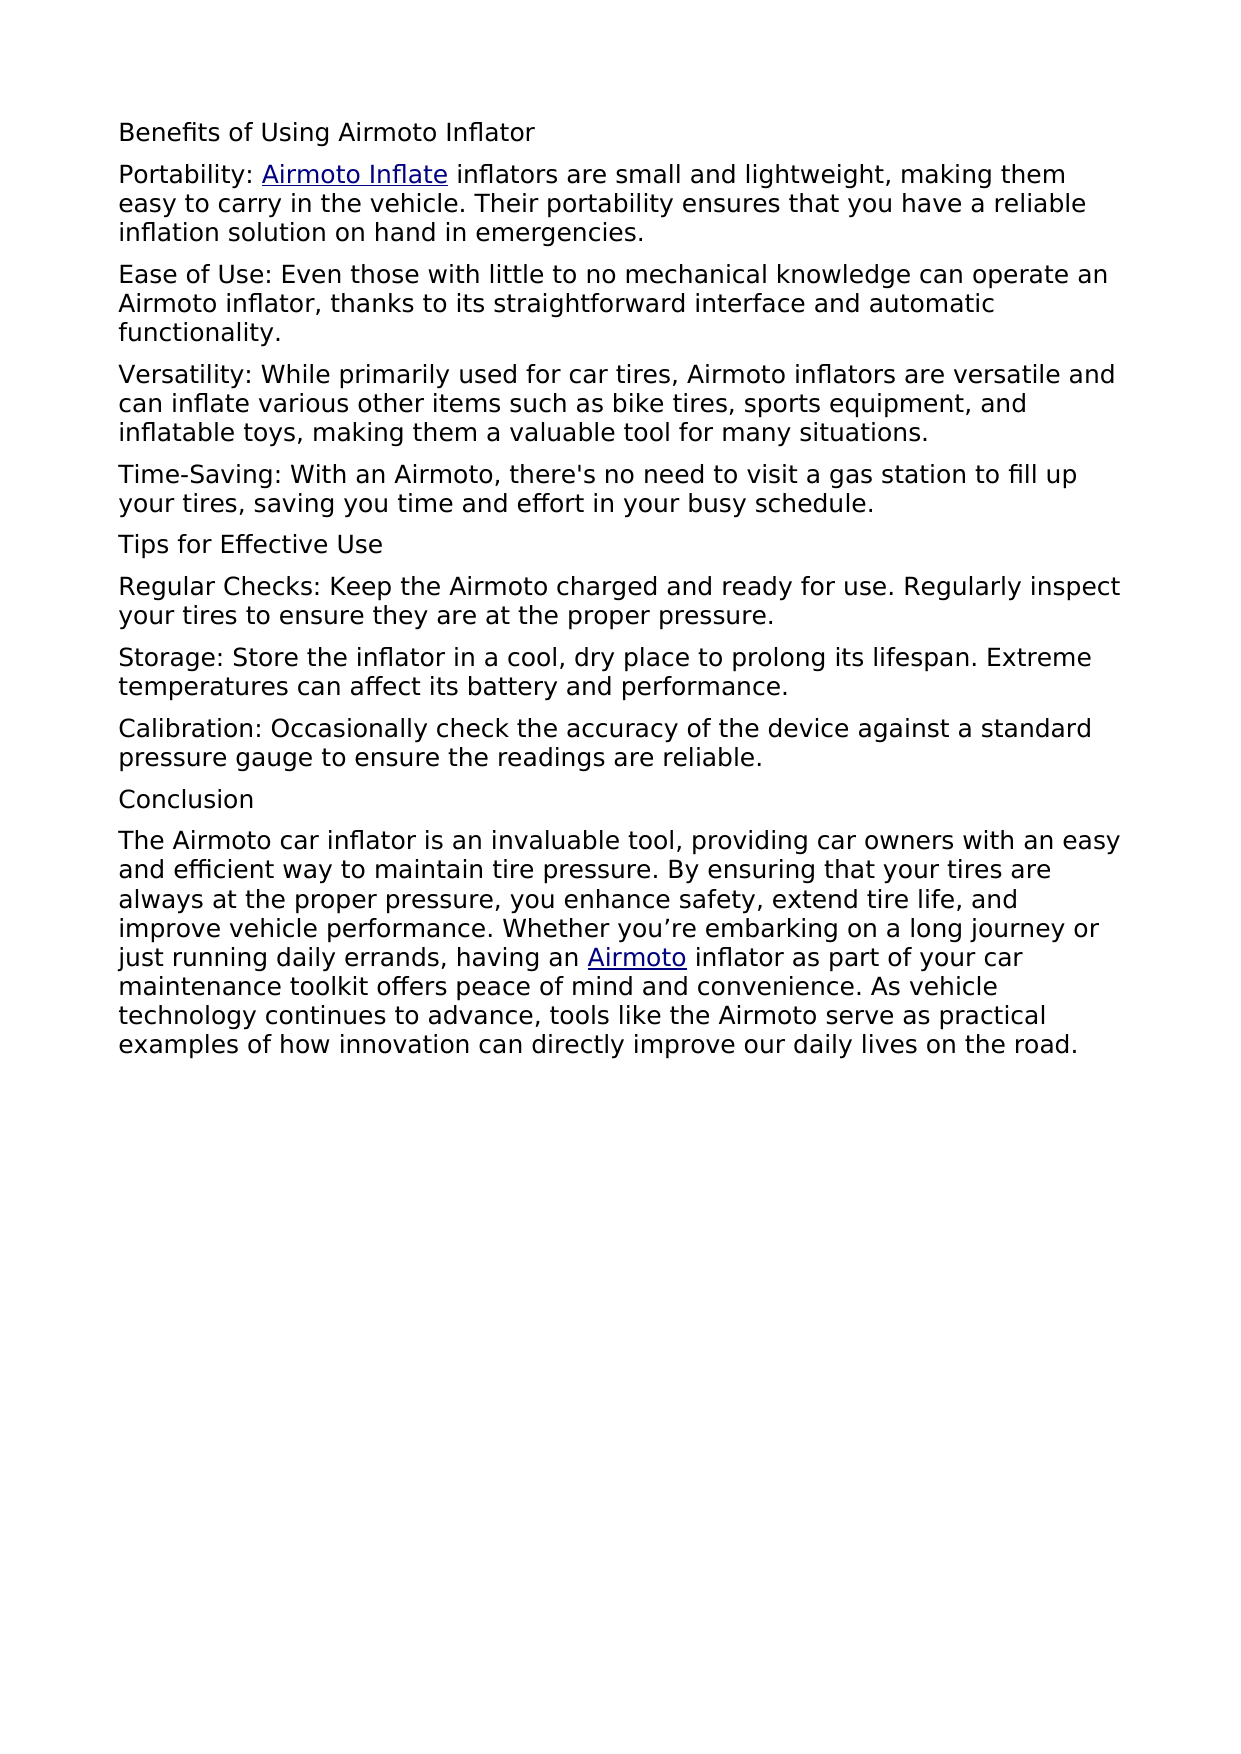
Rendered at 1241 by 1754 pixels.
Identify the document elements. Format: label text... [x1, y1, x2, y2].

text Portability: Airmoto Inflate inflators are small and lightweight, making them easy to carry in the vehicle. Their portability ensures that you have a reliable inflation solution on hand in emergencies. [118, 160, 1122, 247]
text Time-Saving: With an Airmoto, there's no need to visit a gas station to fill up your tires, saving you time and effort in your busy schedule. [118, 460, 1122, 518]
text Conclusion [118, 785, 1122, 814]
text Benefits of Using Airmoto Inflator [118, 118, 1122, 147]
text Versatility: While primarily used for car tires, Airmoto inflators are versatile and can inflate various other items such as bike tires, sports equipment, and inflatable toys, making them a valuable tool for many situations. [118, 360, 1122, 447]
text Calibration: Occasionally check the accuracy of the device against a standard pressure gauge to ensure the readings are reliable. [118, 714, 1122, 772]
text Regular Checks: Keep the Airmoto charged and ready for use. Regularly inspect your tires to ensure they are at the proper pressure. [118, 572, 1122, 631]
text Tips for Effective Use [118, 531, 1122, 560]
text Storage: Store the inflator in a cool, dry place to prolong its lifespan. Extreme temperatures can affect its battery and performance. [118, 643, 1122, 701]
text Ease of Use: Even those with little to no mechanical knowledge can operate an Airmoto inflator, thanks to its straightforward interface and automatic functionality. [118, 260, 1122, 347]
text The Airmoto car inflator is an invaluable tool, providing car owners with an easy and efficient way to maintain tire pressure. By ensuring that your tires are always at the proper pressure, you enhance safety, extend tire life, and improve vehicle performance. Whether you’re embarking on a long journey or just running daily errands, having an Airmoto inflator as part of your car maintenance toolkit offers peace of mind and convenience. As vehicle technology continues to advance, tools like the Airmoto serve as practical examples of how innovation can directly improve our daily lives on the road. [118, 826, 1122, 1060]
